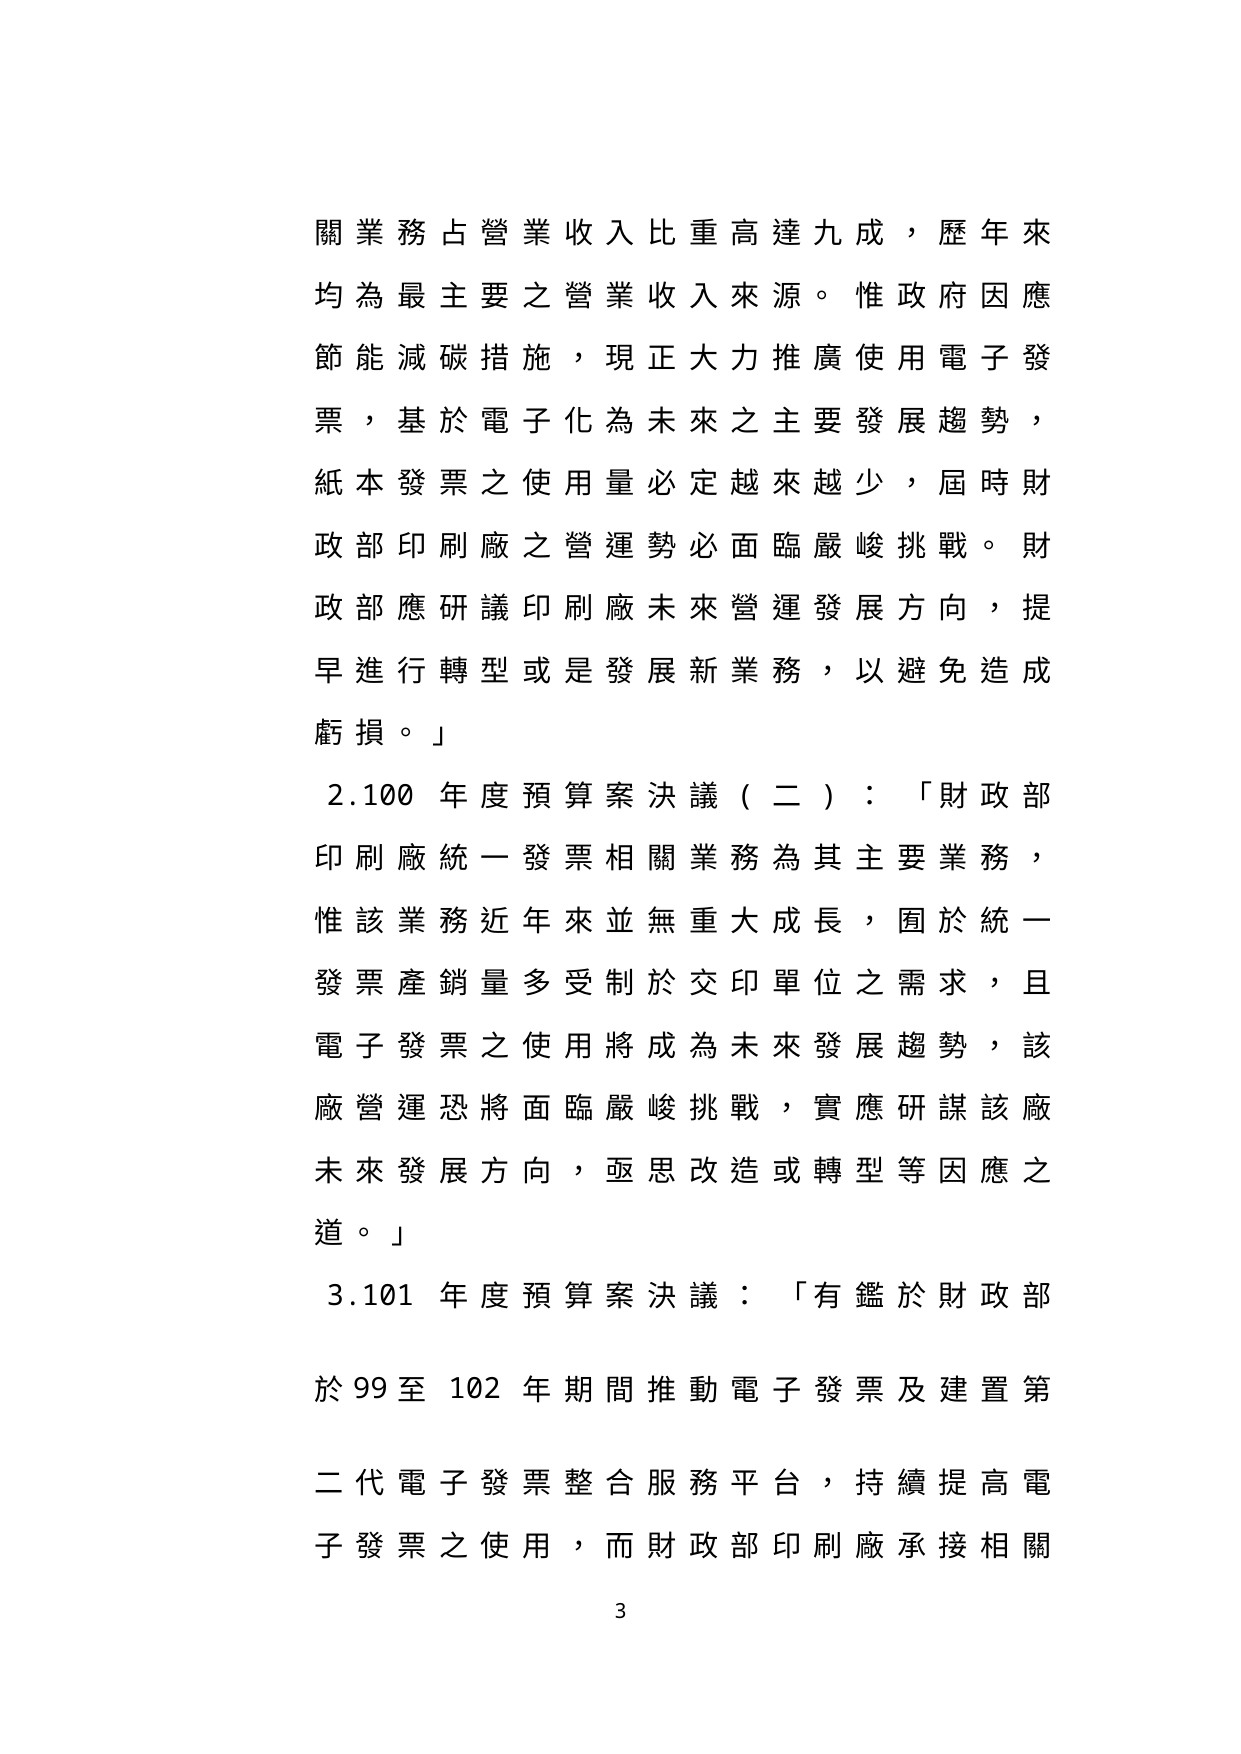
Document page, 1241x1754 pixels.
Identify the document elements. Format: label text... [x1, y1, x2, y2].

text 2.100年度預算案決議(二)：「財政部印刷廠統一發票相關業務為其主要業務，惟該業務近年來並無重大成長，囿於統一發票產銷量多受制於交印單位之需求，且電子發票之使用將成為未來發展趨勢，該廠營運恐將面臨嚴峻挑戰，實應研謀該廠未來發展方向，亟思改造或轉型等因應之道。」 [271, 752, 1058, 1252]
text 關業務占營業收入比重高達九成，歷年來均為最主要之營業收入來源。惟政府因應節能減碳措施，現正大力推廣使用電子發票，基於電子化為未來之主要發展趨勢，紙本發票之使用量必定越來越少，屆時財政部印刷廠之營運勢必面臨嚴峻挑戰。財政部應研議印刷廠未來營運發展方向，提早進行轉型或是發展新業務，以避免造成虧損。」 [271, 189, 1058, 752]
text 3.101年度預算案決議：「有鑑於財政部於99至102年期間推動電子發票及建置第二代電子發票整合服務平台，持續提高電子發票之使用，而財政部印刷廠承接相關 [271, 1252, 1058, 1564]
